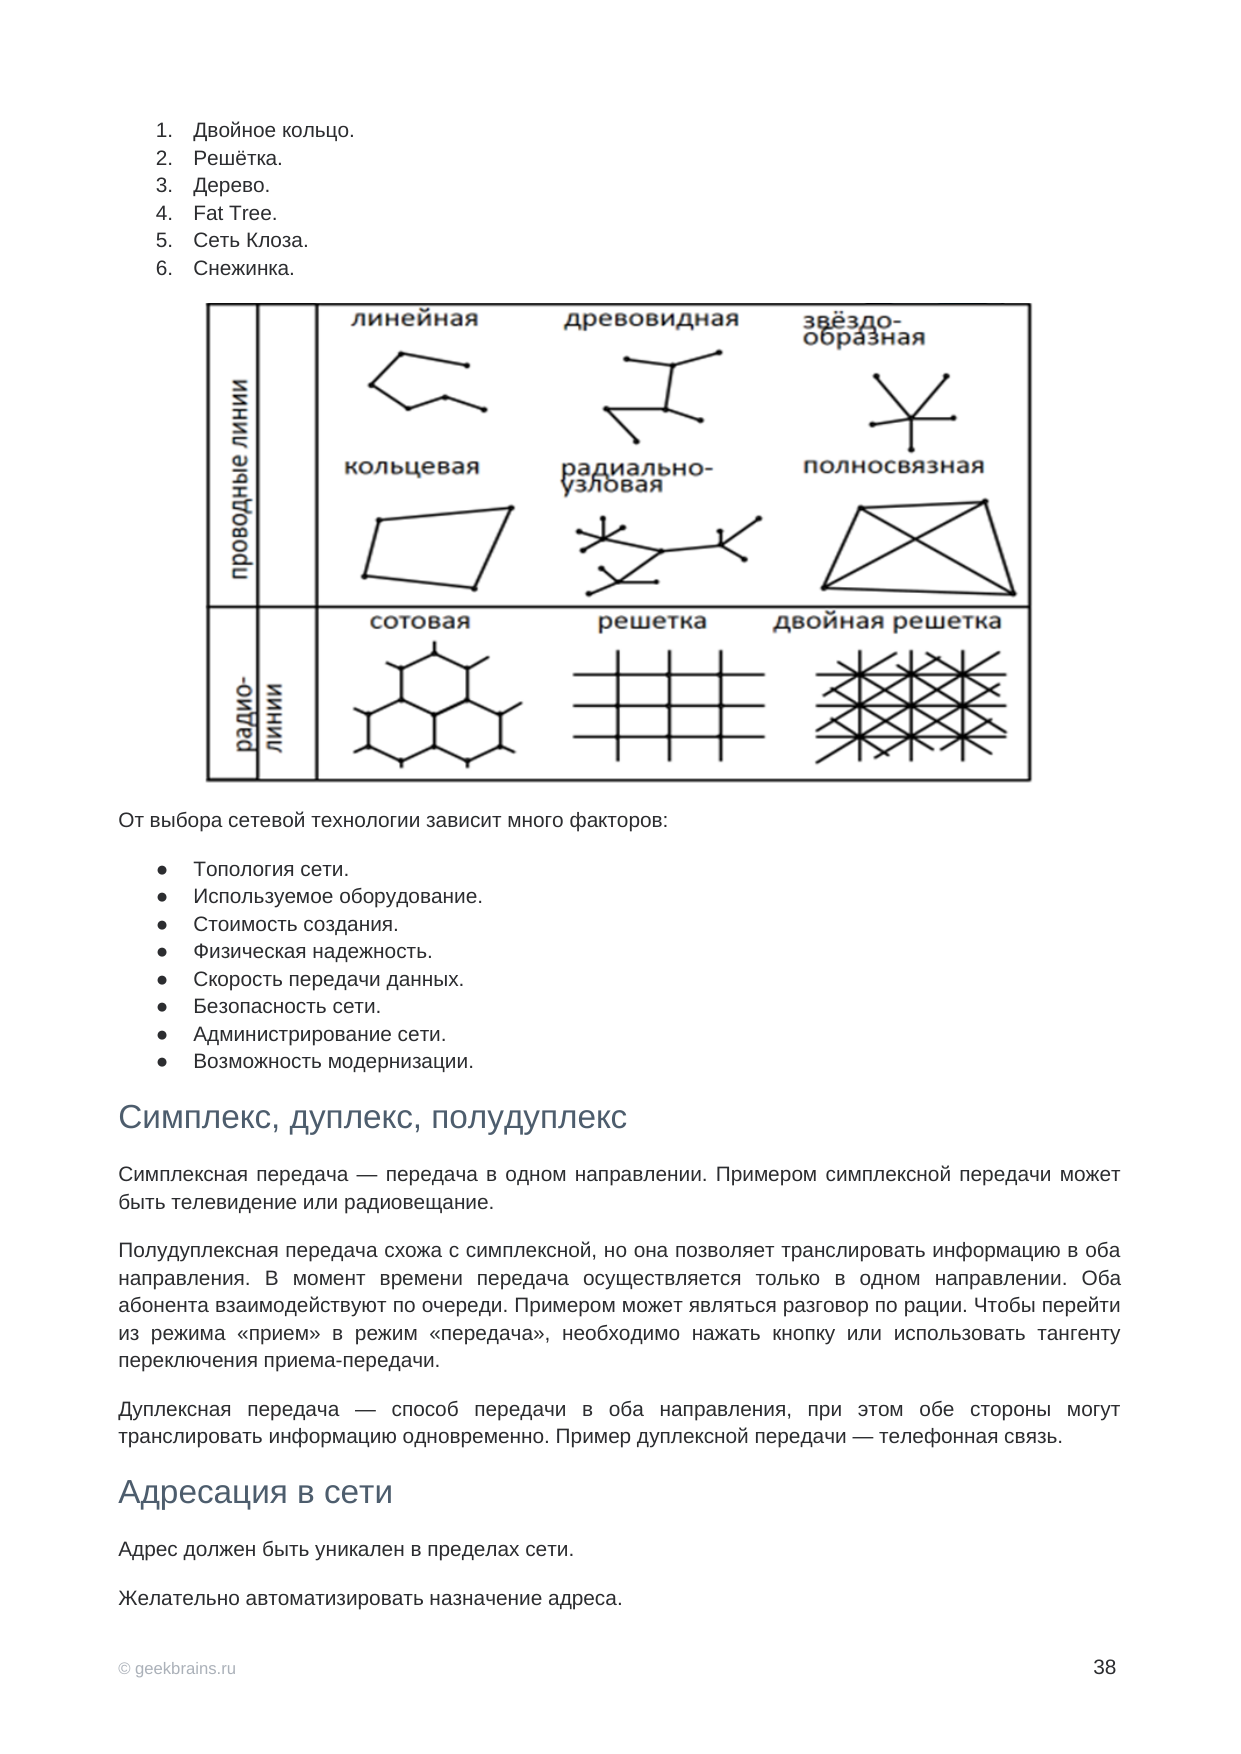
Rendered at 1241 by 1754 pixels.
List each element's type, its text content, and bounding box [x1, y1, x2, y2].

list Администрирование сети. [156, 1021, 1122, 1045]
subtitle Адресация в сети [118, 1472, 1122, 1511]
list Стоимость создания. [156, 911, 1122, 935]
list Fat Tree. [156, 201, 1122, 224]
text Полудуплексная передача схожа с симплексной, но она позволяет транслировать информацию в оба направления. В момент времени передача осуществляется только в одном направлении. Оба абонента взаимодействуют по очереди. Примером может являться разговор по рации. Чтобы перейти из режима «прием» в режим «передача», необходимо нажать кнопку или использовать тангенту переключения приема-передачи. [118, 1238, 1122, 1372]
text Адрес должен быть уникален в пределах сети. [118, 1537, 1122, 1561]
text Симплексная передача — передача в одном направлении. Примером симплексной передачи может быть телевидение или радиовещание. [118, 1162, 1122, 1214]
list Возможность модернизации. [156, 1049, 1122, 1073]
text От выбора сетевой технологии зависит много факторов: [118, 808, 1122, 832]
list Физическая надежность. [156, 939, 1122, 963]
list Безопасность сети. [156, 994, 1122, 1018]
text Желательно автоматизировать назначение адреса. [118, 1586, 1122, 1609]
list Сеть Клоза. [156, 228, 1122, 252]
list Скорость передачи данных. [156, 966, 1122, 990]
subtitle Симплекс, дуплекс, полудуплекс [118, 1097, 1122, 1136]
list Топология сети. [156, 856, 1122, 880]
list Снежинка. [156, 256, 1122, 279]
list Решётка. [156, 146, 1122, 169]
picture [205, 303, 1035, 784]
text Дуплексная передача — способ передачи в оба направления, при этом обе стороны могут транслировать информацию одновременно. Пример дуплексной передачи — телефонная связь. [118, 1396, 1122, 1448]
list Дерево. [156, 173, 1122, 197]
list Используемое оборудование. [156, 884, 1122, 908]
list Двойное кольцо. [156, 118, 1122, 142]
